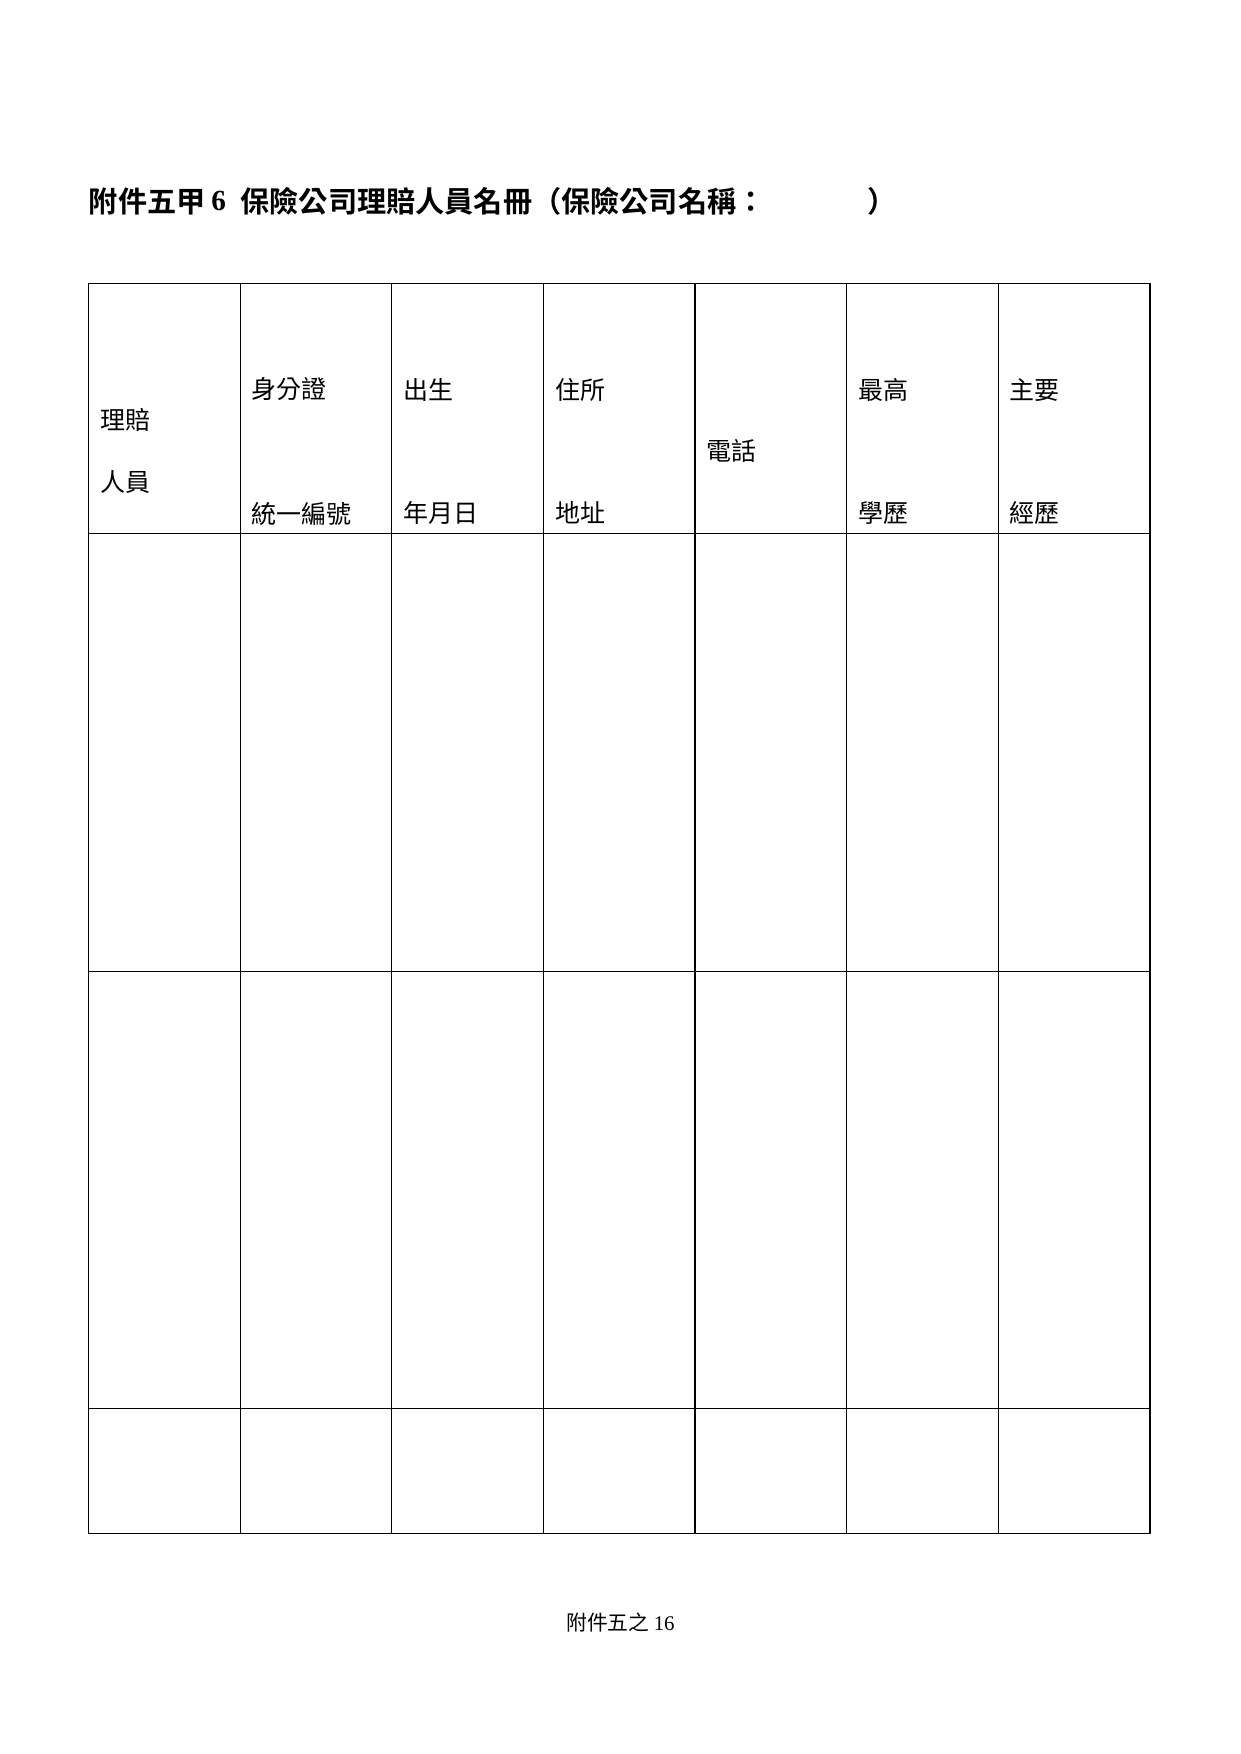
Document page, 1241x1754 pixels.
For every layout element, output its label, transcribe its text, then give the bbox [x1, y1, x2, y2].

table_header 最高 學歷 [847, 284, 998, 533]
table_cell [696, 534, 846, 971]
table_header 理賠 人員 [89, 284, 240, 533]
table_cell [999, 534, 1149, 971]
table_cell [847, 972, 998, 1408]
table_header 主要 經歷 [999, 284, 1149, 533]
table_cell [999, 1409, 1149, 1533]
table_cell [544, 534, 694, 971]
table_header 出生 年月日 [392, 284, 543, 533]
table_cell [392, 972, 543, 1408]
table_cell [544, 972, 694, 1408]
table_header 住所 地址 [544, 284, 694, 533]
table_cell [544, 1409, 694, 1533]
table_cell [847, 534, 998, 971]
table_header 身分證 統一編號 [241, 284, 391, 533]
table_header 電話 [696, 284, 846, 533]
table_cell [999, 972, 1149, 1408]
table_cell [392, 534, 543, 971]
table_cell [696, 1409, 846, 1533]
table_cell [89, 534, 240, 971]
text 附件五甲6 保險公司理賠人員名冊（保險公司名稱： ） [89, 158, 1152, 221]
table_cell [241, 972, 391, 1408]
table_cell [696, 972, 846, 1408]
table_cell [89, 1409, 240, 1533]
table_cell [241, 534, 391, 971]
table_cell [89, 972, 240, 1408]
table_cell [847, 1409, 998, 1533]
table_cell [241, 1409, 391, 1533]
table_cell [392, 1409, 543, 1533]
